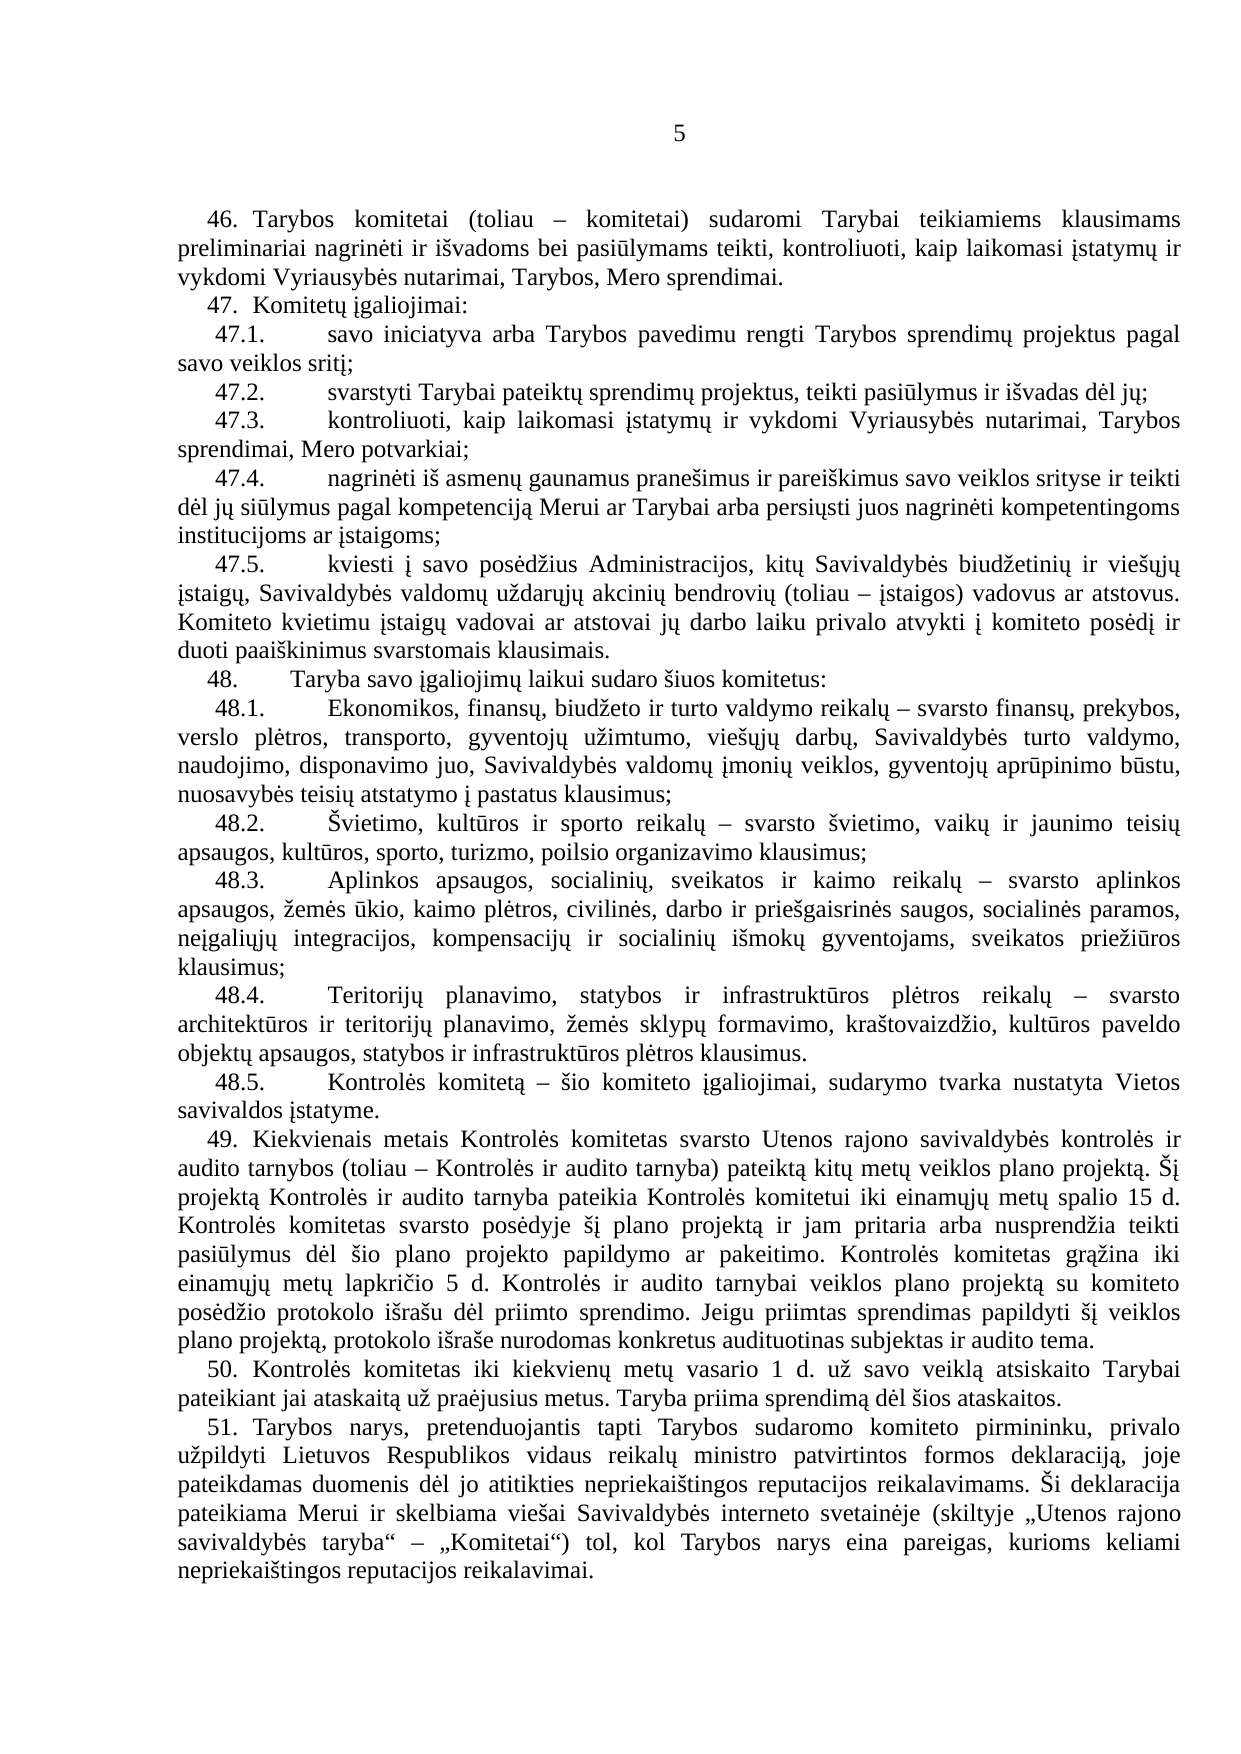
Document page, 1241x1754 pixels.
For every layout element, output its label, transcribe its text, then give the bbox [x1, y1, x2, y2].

text 50. Kontrolės komitetas iki kiekvienų metų vasario 1 d. už savo veiklą atsiskaito Tarybai pateikiant jai ataskaitą už praėjusius metus. Taryba priima sprendimą dėl šios ataskaitos. [177, 1354, 1181, 1412]
text 47.1. savo iniciatyva arba Tarybos pavedimu rengti Tarybos sprendimų projektus pagal savo veiklos sritį; [177, 319, 1181, 377]
text 47.4. nagrinėti iš asmenų gaunamus pranešimus ir pareiškimus savo veiklos srityse ir teikti dėl jų siūlymus pagal kompetenciją Merui ar Tarybai arba persiųsti juos nagrinėti kompetentingoms institucijoms ar įstaigoms; [177, 463, 1181, 549]
text 47.3. kontroliuoti, kaip laikomasi įstatymų ir vykdomi Vyriausybės nutarimai, Tarybos sprendimai, Mero potvarkiai; [177, 406, 1181, 463]
text 48.1. Ekonomikos, finansų, biudžeto ir turto valdymo reikalų – svarsto finansų, prekybos, verslo plėtros, transporto, gyventojų užimtumo, viešųjų darbų, Savivaldybės turto valdymo, naudojimo, disponavimo juo, Savivaldybės valdomų įmonių veiklos, gyventojų aprūpinimo būstu, nuosavybės teisių atstatymo į pastatus klausimus; [177, 693, 1181, 808]
text 48. Taryba savo įgaliojimų laikui sudaro šiuos komitetus: [207, 664, 1181, 693]
text 48.5. Kontrolės komitetą – šio komiteto įgaliojimai, sudarymo tvarka nustatyta Vietos savivaldos įstatyme. [177, 1067, 1181, 1124]
text 46. Tarybos komitetai (toliau – komitetai) sudaromi Tarybai teikiamiems klausimams preliminariai nagrinėti ir išvadoms bei pasiūlymams teikti, kontroliuoti, kaip laikomasi įstatymų ir vykdomi Vyriausybės nutarimai, Tarybos, Mero sprendimai. [177, 204, 1181, 291]
text 48.3. Aplinkos apsaugos, socialinių, sveikatos ir kaimo reikalų – svarsto aplinkos apsaugos, žemės ūkio, kaimo plėtros, civilinės, darbo ir priešgaisrinės saugos, socialinės paramos, neįgaliųjų integracijos, kompensacijų ir socialinių išmokų gyventojams, sveikatos priežiūros klausimus; [177, 866, 1181, 981]
text 48.4. Teritorijų planavimo, statybos ir infrastruktūros plėtros reikalų – svarsto architektūros ir teritorijų planavimo, žemės sklypų formavimo, kraštovaizdžio, kultūros paveldo objektų apsaugos, statybos ir infrastruktūros plėtros klausimus. [177, 981, 1181, 1067]
text 51. Tarybos narys, pretenduojantis tapti Tarybos sudaromo komiteto pirmininku, privalo užpildyti Lietuvos Respublikos vidaus reikalų ministro patvirtintos formos deklaraciją, joje pateikdamas duomenis dėl jo atitikties nepriekaištingos reputacijos reikalavimams. Ši deklaracija pateikiama Merui ir skelbiama viešai Savivaldybės interneto svetainėje (skiltyje „Utenos rajono savivaldybės taryba“ – „Komitetai“) tol, kol Tarybos narys eina pareigas, kurioms keliami nepriekaištingos reputacijos reikalavimai. [177, 1412, 1181, 1584]
text 49. Kiekvienais metais Kontrolės komitetas svarsto Utenos rajono savivaldybės kontrolės ir audito tarnybos (toliau – Kontrolės ir audito tarnyba) pateiktą kitų metų veiklos plano projektą. Šį projektą Kontrolės ir audito tarnyba pateikia Kontrolės komitetui iki einamųjų metų spalio 15 d. Kontrolės komitetas svarsto posėdyje šį plano projektą ir jam pritaria arba nusprendžia teikti pasiūlymus dėl šio plano projekto papildymo ar pakeitimo. Kontrolės komitetas grąžina iki einamųjų metų lapkričio 5 d. Kontrolės ir audito tarnybai veiklos plano projektą su komiteto posėdžio protokolo išrašu dėl priimto sprendimo. Jeigu priimtas sprendimas papildyti šį veiklos plano projektą, protokolo išraše nurodomas konkretus audituotinas subjektas ir audito tema. [177, 1124, 1181, 1354]
text 47.2. svarstyti Tarybai pateiktų sprendimų projektus, teikti pasiūlymus ir išvadas dėl jų; [177, 377, 1181, 406]
text 47. Komitetų įgaliojimai: [177, 291, 1181, 319]
text 48.2. Švietimo, kultūros ir sporto reikalų – svarsto švietimo, vaikų ir jaunimo teisių apsaugos, kultūros, sporto, turizmo, poilsio organizavimo klausimus; [177, 808, 1181, 866]
text 47.5. kviesti į savo posėdžius Administracijos, kitų Savivaldybės biudžetinių ir viešųjų įstaigų, Savivaldybės valdomų uždarųjų akcinių bendrovių (toliau – įstaigos) vadovus ar atstovus. Komiteto kvietimu įstaigų vadovai ar atstovai jų darbo laiku privalo atvykti į komiteto posėdį ir duoti paaiškinimus svarstomais klausimais. [177, 549, 1181, 664]
